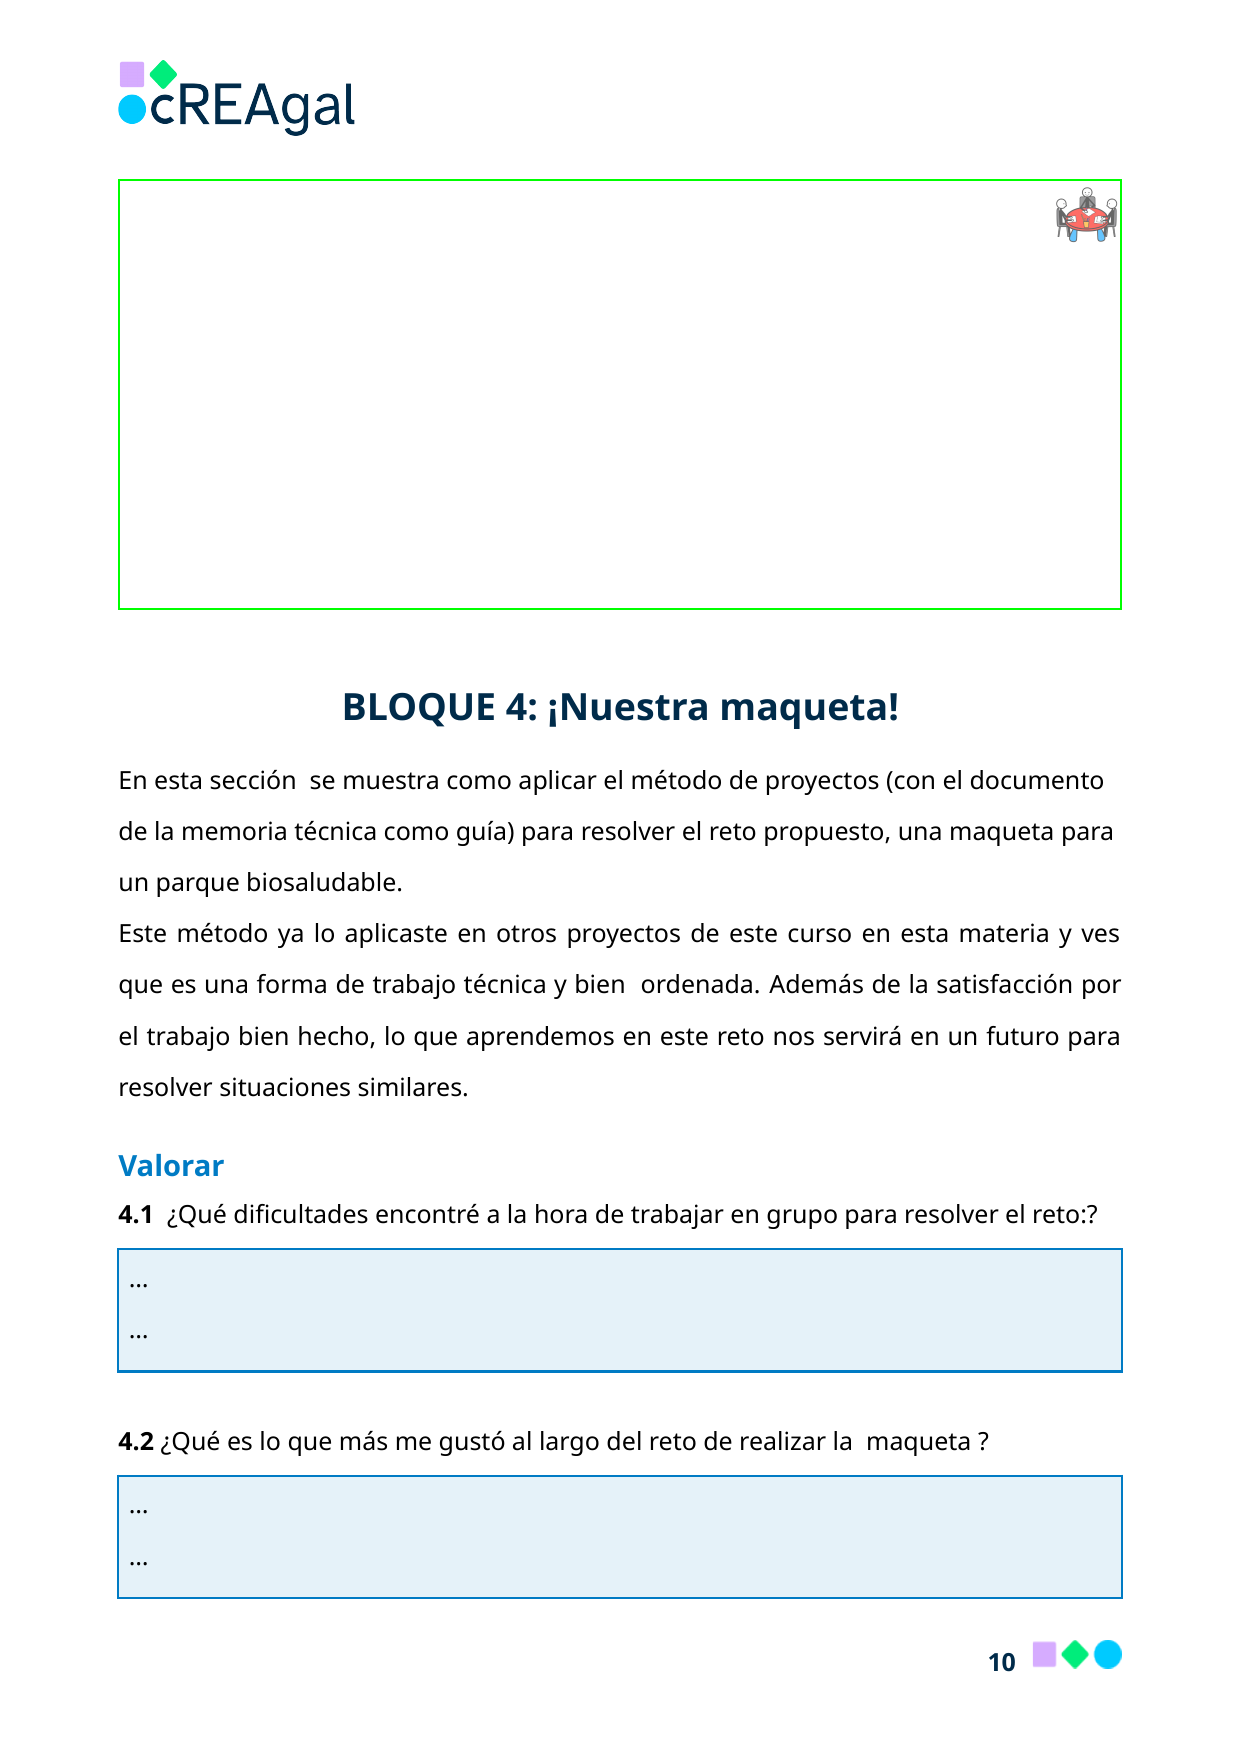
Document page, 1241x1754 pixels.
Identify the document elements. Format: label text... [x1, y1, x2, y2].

text 4.2 ¿Qué es lo que más me gustó al largo del reto de realizar la maqueta ? [118, 1423, 1122, 1458]
table_header [120, 181, 1120, 608]
picture [1112, 1640, 1122, 1651]
subtitle BLOQUE 4: ¡Nuestra maqueta! [118, 681, 1122, 732]
table_header … … [119, 1477, 1121, 1597]
text Este método ya lo aplicaste en otros proyectos de este curso en esta materia y ves que es una forma de trabajo técnica y bien ordenada. Además de la satisfacción por el trabajo bien hecho, lo que aprendemos en este reto nos servirá en un futuro para resolver situaciones similares. [118, 916, 1122, 1103]
picture [1032, 1640, 1105, 1669]
text En esta sección se muestra como aplicar el método de proyectos (con el documento de la memoria técnica como guía) para resolver el reto propuesto, una maqueta para un parque biosaludable. [118, 763, 1122, 899]
text 4.1 ¿Qué dificultades encontré a la hora de trabajar en grupo para resolver el reto:? [118, 1197, 1122, 1231]
table_header … … [119, 1250, 1121, 1370]
picture [1111, 1657, 1122, 1669]
picture [118, 60, 355, 136]
subtitle Valorar [118, 1145, 1122, 1185]
